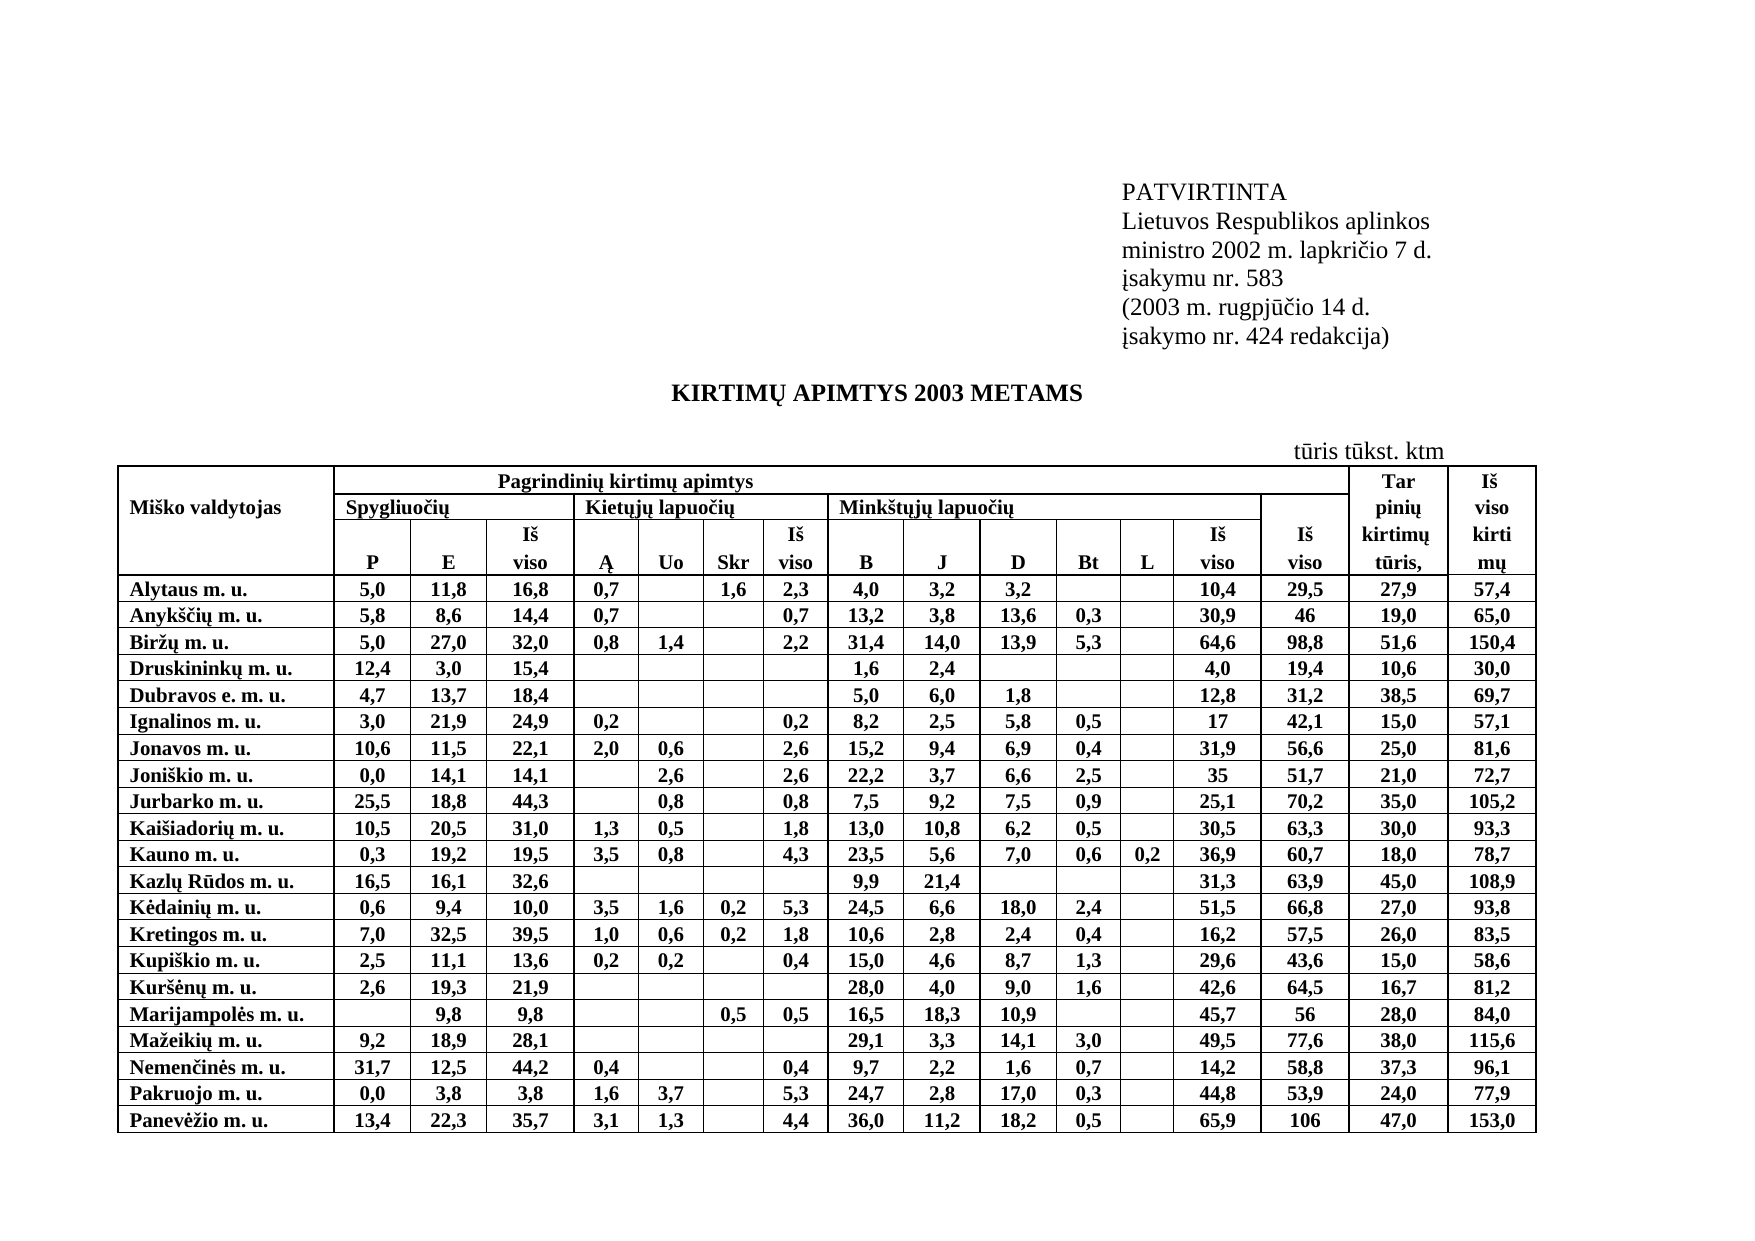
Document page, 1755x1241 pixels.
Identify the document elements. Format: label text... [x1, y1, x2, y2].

table_cell 30,0 [1449, 655, 1535, 680]
table_cell 3,7 [639, 1080, 703, 1105]
table_cell 0,6 [1057, 841, 1120, 866]
table_cell 22,2 [829, 761, 903, 787]
table_cell Iš [1174, 520, 1260, 546]
table_cell 14,1 [411, 761, 486, 787]
table_cell [764, 681, 827, 707]
table_cell 7,5 [829, 788, 903, 813]
table_cell [704, 655, 763, 680]
table_cell 8,2 [829, 708, 903, 733]
table_cell 26,0 [1350, 920, 1447, 946]
table_cell 9,8 [411, 1000, 486, 1026]
table_cell 14,4 [487, 602, 573, 627]
table_cell 30,5 [1174, 814, 1260, 840]
table_cell 31,9 [1174, 735, 1260, 760]
table_cell 5,6 [904, 841, 979, 866]
table_cell 150,4 [1449, 628, 1535, 654]
table_cell 81,6 [1449, 735, 1535, 760]
table_cell 65,9 [1174, 1106, 1260, 1132]
table_cell 13,6 [981, 602, 1056, 627]
table_cell mų [1449, 546, 1535, 574]
table_cell 22,1 [487, 735, 573, 760]
table_cell 0,8 [575, 628, 638, 654]
table_cell 1,8 [764, 814, 827, 840]
table_cell 58,8 [1262, 1053, 1348, 1079]
table_cell 6,6 [904, 894, 979, 919]
table_cell [704, 867, 763, 893]
table_cell 115,6 [1449, 1027, 1535, 1052]
table_cell [704, 814, 763, 840]
table_cell 15,4 [487, 655, 573, 680]
table_cell 23,5 [829, 841, 903, 866]
table_cell 6,6 [981, 761, 1056, 787]
table_cell Druskininkų m. u. [119, 655, 333, 680]
table_cell 13,2 [829, 602, 903, 627]
table_cell 21,4 [904, 867, 979, 893]
table_cell 56,6 [1262, 735, 1348, 760]
table_cell Iš [487, 520, 573, 546]
table_cell 16,8 [487, 576, 573, 601]
table_cell 7,0 [335, 920, 410, 946]
table_cell Miško valdytojas [119, 493, 333, 519]
table_cell [1121, 867, 1173, 893]
table_cell 24,5 [829, 894, 903, 919]
table_cell 0,8 [639, 788, 703, 813]
table_cell viso [487, 546, 573, 574]
table_cell 2,6 [764, 761, 827, 787]
table_cell [704, 602, 763, 627]
table_cell 17 [1174, 708, 1260, 733]
table_cell 13,0 [829, 814, 903, 840]
table_cell 0,6 [639, 735, 703, 760]
table_cell L [1121, 546, 1173, 574]
table_cell 81,2 [1449, 974, 1535, 999]
table_cell 2,5 [904, 708, 979, 733]
table_cell [575, 761, 638, 787]
table_cell 10,6 [829, 920, 903, 946]
table_cell 36,9 [1174, 841, 1260, 866]
table_cell Biržų m. u. [119, 628, 333, 654]
table_cell Kazlų Rūdos m. u. [119, 867, 333, 893]
table_cell 0,7 [1057, 1053, 1120, 1079]
table_cell 44,8 [1174, 1080, 1260, 1105]
table_cell 60,7 [1262, 841, 1348, 866]
table_header [1261, 467, 1348, 493]
table_cell Jonavos m. u. [119, 735, 333, 760]
table_cell 57,1 [1449, 708, 1535, 733]
table_cell [829, 520, 903, 546]
table_cell 2,5 [1057, 761, 1120, 787]
table_cell P [335, 546, 410, 574]
table_cell 10,5 [335, 814, 410, 840]
table_header Pagrindinių kirtimų apimtys [486, 467, 904, 493]
table_cell [981, 520, 1056, 546]
table_cell [1057, 681, 1120, 707]
table_cell 4,0 [904, 974, 979, 999]
table_header [904, 467, 980, 493]
table_cell 3,1 [575, 1106, 638, 1132]
table_cell [119, 546, 333, 574]
text Lietuvos Respublikos aplinkos [118, 206, 1636, 235]
table_cell Iš [1262, 519, 1348, 546]
table_cell [1121, 788, 1173, 813]
table_cell 84,0 [1449, 1000, 1535, 1026]
table_cell 4,4 [764, 1106, 827, 1132]
table_cell 96,1 [1449, 1053, 1535, 1079]
table_cell 1,8 [981, 681, 1056, 707]
table_cell 8,6 [411, 602, 486, 627]
table_cell [704, 1080, 763, 1105]
table_cell kirtimų [1350, 519, 1447, 546]
table_cell 0,2 [1121, 841, 1173, 866]
table_cell 36,0 [829, 1106, 903, 1132]
table_cell [1121, 1000, 1173, 1026]
text ministro 2002 m. lapkričio 7 d. [118, 235, 1636, 263]
table_cell [639, 1000, 703, 1026]
table_cell 35,0 [1350, 788, 1447, 813]
table_cell 5,3 [764, 894, 827, 919]
table_header [1121, 467, 1174, 493]
table_header [980, 467, 1056, 493]
table_cell 4,6 [904, 947, 979, 972]
table_cell 18,4 [487, 681, 573, 707]
table_cell 46 [1262, 602, 1348, 627]
table_cell [1121, 576, 1173, 601]
table_header [335, 467, 410, 493]
table_cell [119, 519, 333, 546]
table_cell [335, 520, 410, 546]
table_cell 28,1 [487, 1027, 573, 1052]
table_cell Kupiškio m. u. [119, 947, 333, 972]
table_cell [1121, 1027, 1173, 1052]
table_cell Kuršėnų m. u. [119, 974, 333, 999]
table_cell Marijampolės m. u. [119, 1000, 333, 1026]
table_cell 106 [1262, 1106, 1348, 1132]
table_cell 12,8 [1174, 681, 1260, 707]
table_cell [764, 655, 827, 680]
table_cell 1,6 [575, 1080, 638, 1105]
table_cell Alytaus m. u. [119, 576, 333, 601]
table_cell [1121, 894, 1173, 919]
table_cell Kretingos m. u. [119, 920, 333, 946]
table_cell [704, 1027, 763, 1052]
table_cell [639, 520, 703, 546]
table_cell 13,6 [487, 947, 573, 972]
table_cell 3,0 [335, 708, 410, 733]
table_cell 0,3 [1057, 602, 1120, 627]
table_cell pinių [1350, 493, 1447, 519]
table_cell 31,4 [829, 628, 903, 654]
table_cell 2,2 [764, 628, 827, 654]
table_cell 2,6 [639, 761, 703, 787]
table_cell 31,3 [1174, 867, 1260, 893]
table_cell [1174, 495, 1260, 519]
table_cell [1121, 947, 1173, 972]
table_cell 10,0 [487, 894, 573, 919]
table_cell 14,1 [981, 1027, 1056, 1052]
table_header [119, 467, 333, 493]
table_cell 22,3 [411, 1106, 486, 1132]
table_cell 2,0 [575, 735, 638, 760]
table_cell 7,5 [981, 788, 1056, 813]
table_cell 32,0 [487, 628, 573, 654]
table_cell [1121, 520, 1173, 546]
table_cell 3,2 [904, 576, 979, 601]
table_cell 0,2 [764, 708, 827, 733]
table_cell 0,5 [1057, 708, 1120, 733]
table_cell 18,3 [904, 1000, 979, 1026]
table_cell [704, 708, 763, 733]
table_cell 43,6 [1262, 947, 1348, 972]
table_cell Kėdainių m. u. [119, 894, 333, 919]
text įsakymu nr. 583 [118, 263, 1636, 292]
table_cell D [981, 546, 1056, 574]
table_cell B [829, 546, 903, 574]
table_cell 65,0 [1449, 602, 1535, 627]
table_cell [704, 520, 763, 546]
table_cell [1262, 495, 1348, 519]
table_cell 2,2 [904, 1053, 979, 1079]
table_cell 20,5 [411, 814, 486, 840]
table_cell 77,9 [1449, 1080, 1535, 1105]
table_cell [575, 655, 638, 680]
table_cell Jurbarko m. u. [119, 788, 333, 813]
table_cell 3,5 [575, 894, 638, 919]
table_cell 29,1 [829, 1027, 903, 1052]
table_cell 77,6 [1262, 1027, 1348, 1052]
table_cell 10,8 [904, 814, 979, 840]
table_cell 35,7 [487, 1106, 573, 1132]
table_cell 105,2 [1449, 788, 1535, 813]
table_cell 5,8 [335, 602, 410, 627]
table_cell [1121, 1106, 1173, 1132]
table_cell 38,5 [1350, 681, 1447, 707]
table_cell 27,0 [1350, 894, 1447, 919]
table_cell 30,0 [1350, 814, 1447, 840]
table_cell Anykščių m. u. [119, 602, 333, 627]
table_cell 11,1 [411, 947, 486, 972]
table_cell 25,1 [1174, 788, 1260, 813]
table_cell Kauno m. u. [119, 841, 333, 866]
table_cell 1,0 [575, 920, 638, 946]
table_cell 25,5 [335, 788, 410, 813]
table_cell [1121, 602, 1173, 627]
table_cell 70,2 [1262, 788, 1348, 813]
table_cell 3,8 [411, 1080, 486, 1105]
table_cell 98,8 [1262, 628, 1348, 654]
table_cell 19,2 [411, 841, 486, 866]
table_cell 51,5 [1174, 894, 1260, 919]
table_cell [575, 974, 638, 999]
table_cell [764, 1027, 827, 1052]
table_cell [704, 735, 763, 760]
table_cell 49,5 [1174, 1027, 1260, 1052]
table_cell [639, 867, 703, 893]
table_cell 2,4 [1057, 894, 1120, 919]
table_cell [639, 602, 703, 627]
table_cell 37,3 [1350, 1053, 1447, 1079]
table_cell 0,3 [335, 841, 410, 866]
table_cell 9,4 [411, 894, 486, 919]
table_cell 2,8 [904, 920, 979, 946]
table_cell [1057, 520, 1120, 546]
table_cell 18,0 [1350, 841, 1447, 866]
table_cell 66,8 [1262, 894, 1348, 919]
table_cell 17,0 [981, 1080, 1056, 1105]
table_cell 9,9 [829, 867, 903, 893]
table_cell J [904, 546, 979, 574]
table_cell 4,7 [335, 681, 410, 707]
table_cell 0,7 [575, 576, 638, 601]
text (2003 m. rugpjūčio 14 d. [118, 292, 1636, 321]
table_cell 47,0 [1350, 1106, 1447, 1132]
table_cell 3,3 [904, 1027, 979, 1052]
table_cell 0,2 [704, 920, 763, 946]
table_cell 0,0 [335, 1080, 410, 1105]
table_cell [1121, 655, 1173, 680]
table_cell 56 [1262, 1000, 1348, 1026]
table_cell 15,0 [1350, 708, 1447, 733]
table_cell 16,5 [335, 867, 410, 893]
table_cell [639, 1027, 703, 1052]
table_cell viso [1174, 546, 1260, 574]
table_cell [575, 788, 638, 813]
table_cell 9,8 [487, 1000, 573, 1026]
table_cell Joniškio m. u. [119, 761, 333, 787]
table_cell [639, 708, 703, 733]
table_cell 0,5 [1057, 814, 1120, 840]
table_cell 42,1 [1262, 708, 1348, 733]
table_cell 16,2 [1174, 920, 1260, 946]
table_cell 8,7 [981, 947, 1056, 972]
table_cell [1121, 920, 1173, 946]
table_cell 13,7 [411, 681, 486, 707]
table_cell Ignalinos m. u. [119, 708, 333, 733]
table_cell 9,7 [829, 1053, 903, 1079]
table_cell 5,3 [764, 1080, 827, 1105]
table_cell [1121, 761, 1173, 787]
table_cell 31,2 [1262, 681, 1348, 707]
table_cell 32,5 [411, 920, 486, 946]
table_cell [639, 974, 703, 999]
table_cell 0,8 [639, 841, 703, 866]
table_cell 14,1 [487, 761, 573, 787]
table_cell 2,6 [335, 974, 410, 999]
table_cell 153,0 [1449, 1106, 1535, 1132]
table_cell [704, 974, 763, 999]
table_cell [575, 1027, 638, 1052]
table_cell 10,6 [335, 735, 410, 760]
table_cell 35 [1174, 761, 1260, 787]
table_cell [1057, 655, 1120, 680]
table_cell 39,5 [487, 920, 573, 946]
table_cell 18,9 [411, 1027, 486, 1052]
table_cell 44,2 [487, 1053, 573, 1079]
table_cell 2,4 [981, 920, 1056, 946]
table_cell 51,6 [1350, 628, 1447, 654]
table_cell 1,4 [639, 628, 703, 654]
table_cell 11,8 [411, 576, 486, 601]
table_cell Uo [639, 546, 703, 574]
table_cell 1,3 [639, 1106, 703, 1132]
table_cell 28,0 [1350, 1000, 1447, 1026]
table_cell 9,2 [335, 1027, 410, 1052]
text tūris tūkst. ktm [118, 436, 1636, 465]
table_cell 57,4 [1449, 575, 1535, 601]
table_cell [764, 974, 827, 999]
table_cell 3,0 [411, 655, 486, 680]
table_cell [1121, 1080, 1173, 1105]
table_cell Iš [764, 520, 827, 546]
table_cell 69,7 [1449, 681, 1535, 707]
table_cell 31,0 [487, 814, 573, 840]
table_cell 44,3 [487, 788, 573, 813]
table_cell 3,2 [981, 576, 1056, 601]
table_cell [704, 788, 763, 813]
table_cell [1121, 495, 1174, 519]
table_cell 24,0 [1350, 1080, 1447, 1105]
table_cell 0,9 [1057, 788, 1120, 813]
table_cell 9,2 [904, 788, 979, 813]
table_cell 21,9 [411, 708, 486, 733]
table_cell 19,0 [1350, 602, 1447, 627]
table_cell 9,0 [981, 974, 1056, 999]
table_cell 6,0 [904, 681, 979, 707]
table_cell [704, 628, 763, 654]
table_cell [764, 867, 827, 893]
table_cell [1057, 867, 1120, 893]
table_cell 83,5 [1449, 920, 1535, 946]
table_cell 0,8 [764, 788, 827, 813]
table_cell 11,5 [411, 735, 486, 760]
text PATVIRTINTA [118, 177, 1636, 206]
table_cell 0,3 [1057, 1080, 1120, 1105]
table_cell 21,9 [487, 974, 573, 999]
table_cell [335, 1000, 410, 1026]
table_cell E [411, 546, 486, 574]
table_cell [411, 520, 486, 546]
table_cell [1121, 814, 1173, 840]
table_cell viso [764, 546, 827, 574]
table_cell 4,0 [1174, 655, 1260, 680]
table_cell [1121, 1053, 1173, 1079]
table_cell 0,6 [335, 894, 410, 919]
table_cell 42,6 [1174, 974, 1260, 999]
table_cell 1,3 [1057, 947, 1120, 972]
table_cell 1,6 [981, 1053, 1056, 1079]
table_cell [1121, 681, 1173, 707]
table_cell [639, 681, 703, 707]
table_cell Bt [1057, 546, 1120, 574]
table_cell 2,5 [335, 947, 410, 972]
table_cell 18,2 [981, 1106, 1056, 1132]
table_cell 72,7 [1449, 761, 1535, 787]
table_cell 15,0 [829, 947, 903, 972]
table_cell Pakruojo m. u. [119, 1080, 333, 1105]
text KIRTIMŲ APIMTYS 2003 METAMS [118, 378, 1636, 407]
table_cell 11,2 [904, 1106, 979, 1132]
table_cell 0,2 [704, 894, 763, 919]
table_cell [1121, 628, 1173, 654]
table_cell 10,4 [1174, 576, 1260, 601]
table_cell 57,5 [1262, 920, 1348, 946]
table_cell [704, 681, 763, 707]
table_cell 32,6 [487, 867, 573, 893]
table_cell 0,4 [1057, 735, 1120, 760]
table_cell Mažeikių m. u. [119, 1027, 333, 1052]
table_cell 2,4 [904, 655, 979, 680]
table_cell 16,5 [829, 1000, 903, 1026]
table_cell 14,2 [1174, 1053, 1260, 1079]
table_cell Dubravos e. m. u. [119, 681, 333, 707]
table_cell 64,5 [1262, 974, 1348, 999]
table_cell [575, 681, 638, 707]
table_cell 1,6 [639, 894, 703, 919]
table_cell 12,4 [335, 655, 410, 680]
table_cell 15,0 [1350, 947, 1447, 972]
table_cell 0,5 [764, 1000, 827, 1026]
table_cell 0,2 [639, 947, 703, 972]
table_cell 0,7 [764, 602, 827, 627]
table_cell [486, 495, 573, 519]
table_cell 25,0 [1350, 735, 1447, 760]
table_cell 93,8 [1449, 894, 1535, 919]
table_cell [704, 947, 763, 972]
table_cell 45,7 [1174, 1000, 1260, 1026]
table_cell 6,9 [981, 735, 1056, 760]
table_cell 1,8 [764, 920, 827, 946]
table_cell 0,6 [639, 920, 703, 946]
table_cell 19,4 [1262, 655, 1348, 680]
table_cell 1,6 [829, 655, 903, 680]
table_cell [704, 841, 763, 866]
table_cell 10,6 [1350, 655, 1447, 680]
table_cell 5,3 [1057, 628, 1120, 654]
table_header Tar [1350, 467, 1447, 493]
table_cell 13,9 [981, 628, 1056, 654]
table_cell [575, 520, 638, 546]
table_cell 24,7 [829, 1080, 903, 1105]
table_cell 29,6 [1174, 947, 1260, 972]
table_cell 27,0 [411, 628, 486, 654]
table_cell [575, 867, 638, 893]
table_cell 0,0 [335, 761, 410, 787]
table_cell Minkštųjų lapuočių [829, 495, 1121, 519]
table_cell 5,8 [981, 708, 1056, 733]
table_cell 0,5 [639, 814, 703, 840]
table_cell [1121, 735, 1173, 760]
table_cell [704, 1106, 763, 1132]
table_cell tūris, [1350, 546, 1447, 574]
table_cell 93,3 [1449, 814, 1535, 840]
table_cell [1057, 1000, 1120, 1026]
table_cell viso [1262, 546, 1348, 574]
table_cell 18,0 [981, 894, 1056, 919]
table_header Iš [1449, 467, 1535, 493]
table_cell 10,9 [981, 1000, 1056, 1026]
table_cell Nemenčinės m. u. [119, 1053, 333, 1079]
table_cell 9,4 [904, 735, 979, 760]
table_cell Panevėžio m. u. [119, 1106, 333, 1132]
table_cell 2,6 [764, 735, 827, 760]
table_cell 24,9 [487, 708, 573, 733]
table_cell 5,0 [335, 628, 410, 654]
table_cell 5,0 [335, 576, 410, 601]
table_cell 51,7 [1262, 761, 1348, 787]
table_cell 0,7 [575, 602, 638, 627]
table_header [1056, 467, 1121, 493]
table_cell 16,1 [411, 867, 486, 893]
table_cell Kietųjų lapuočių [575, 495, 827, 519]
table_cell 6,2 [981, 814, 1056, 840]
table_cell 53,9 [1262, 1080, 1348, 1105]
table_cell [981, 867, 1056, 893]
table_cell 0,4 [764, 947, 827, 972]
table_cell 0,5 [704, 1000, 763, 1026]
table_cell [704, 1053, 763, 1079]
table_cell 3,0 [1057, 1027, 1120, 1052]
table_cell 3,5 [575, 841, 638, 866]
table_cell [904, 520, 979, 546]
table_cell 0,4 [1057, 920, 1120, 946]
table_cell 1,6 [1057, 974, 1120, 999]
table_cell 13,4 [335, 1106, 410, 1132]
table_cell 3,8 [904, 602, 979, 627]
table_cell 0,2 [575, 947, 638, 972]
table_cell 12,5 [411, 1053, 486, 1079]
table_cell 1,3 [575, 814, 638, 840]
table_cell 58,6 [1449, 947, 1535, 972]
table_cell [981, 655, 1056, 680]
table_cell [639, 576, 703, 601]
table_cell 2,3 [764, 576, 827, 601]
table_cell 1,6 [704, 576, 763, 601]
table_header [1174, 467, 1261, 493]
table_cell 28,0 [829, 974, 903, 999]
table_cell Skr [704, 546, 763, 574]
table_cell 45,0 [1350, 867, 1447, 893]
table_cell viso [1449, 493, 1535, 519]
table_cell 63,9 [1262, 867, 1348, 893]
table_cell [1121, 974, 1173, 999]
table_header [410, 467, 486, 493]
table_cell 19,5 [487, 841, 573, 866]
table_cell 0,4 [575, 1053, 638, 1079]
table_cell 19,3 [411, 974, 486, 999]
table_cell 27,9 [1350, 576, 1447, 601]
table_cell [639, 1053, 703, 1079]
table_cell [704, 761, 763, 787]
table_cell 64,6 [1174, 628, 1260, 654]
table_cell 5,0 [829, 681, 903, 707]
table_cell 7,0 [981, 841, 1056, 866]
table_cell [1121, 708, 1173, 733]
table_cell 78,7 [1449, 841, 1535, 866]
text įsakymo nr. 424 redakcija) [118, 321, 1636, 350]
table_cell 0,2 [575, 708, 638, 733]
table_cell 29,5 [1262, 576, 1348, 601]
table_cell 3,7 [904, 761, 979, 787]
table_cell 15,2 [829, 735, 903, 760]
table_cell 4,0 [829, 576, 903, 601]
table_cell 16,7 [1350, 974, 1447, 999]
table_cell 108,9 [1449, 867, 1535, 893]
table_cell Kaišiadorių m. u. [119, 814, 333, 840]
table_cell 14,0 [904, 628, 979, 654]
table_cell 2,8 [904, 1080, 979, 1105]
table_cell Ą [575, 546, 638, 574]
table_cell 63,3 [1262, 814, 1348, 840]
table_cell 30,9 [1174, 602, 1260, 627]
table_cell [639, 655, 703, 680]
table_cell Spygliuočių [335, 495, 486, 519]
table_cell kirti [1449, 519, 1535, 546]
table_cell 38,0 [1350, 1027, 1447, 1052]
table_cell [1057, 576, 1120, 601]
table_cell 4,3 [764, 841, 827, 866]
table_cell [575, 1000, 638, 1026]
table_cell 0,4 [764, 1053, 827, 1079]
table_cell 18,8 [411, 788, 486, 813]
table_cell 31,7 [335, 1053, 410, 1079]
table_cell 3,8 [487, 1080, 573, 1105]
table_cell 0,5 [1057, 1106, 1120, 1132]
table_cell 21,0 [1350, 761, 1447, 787]
